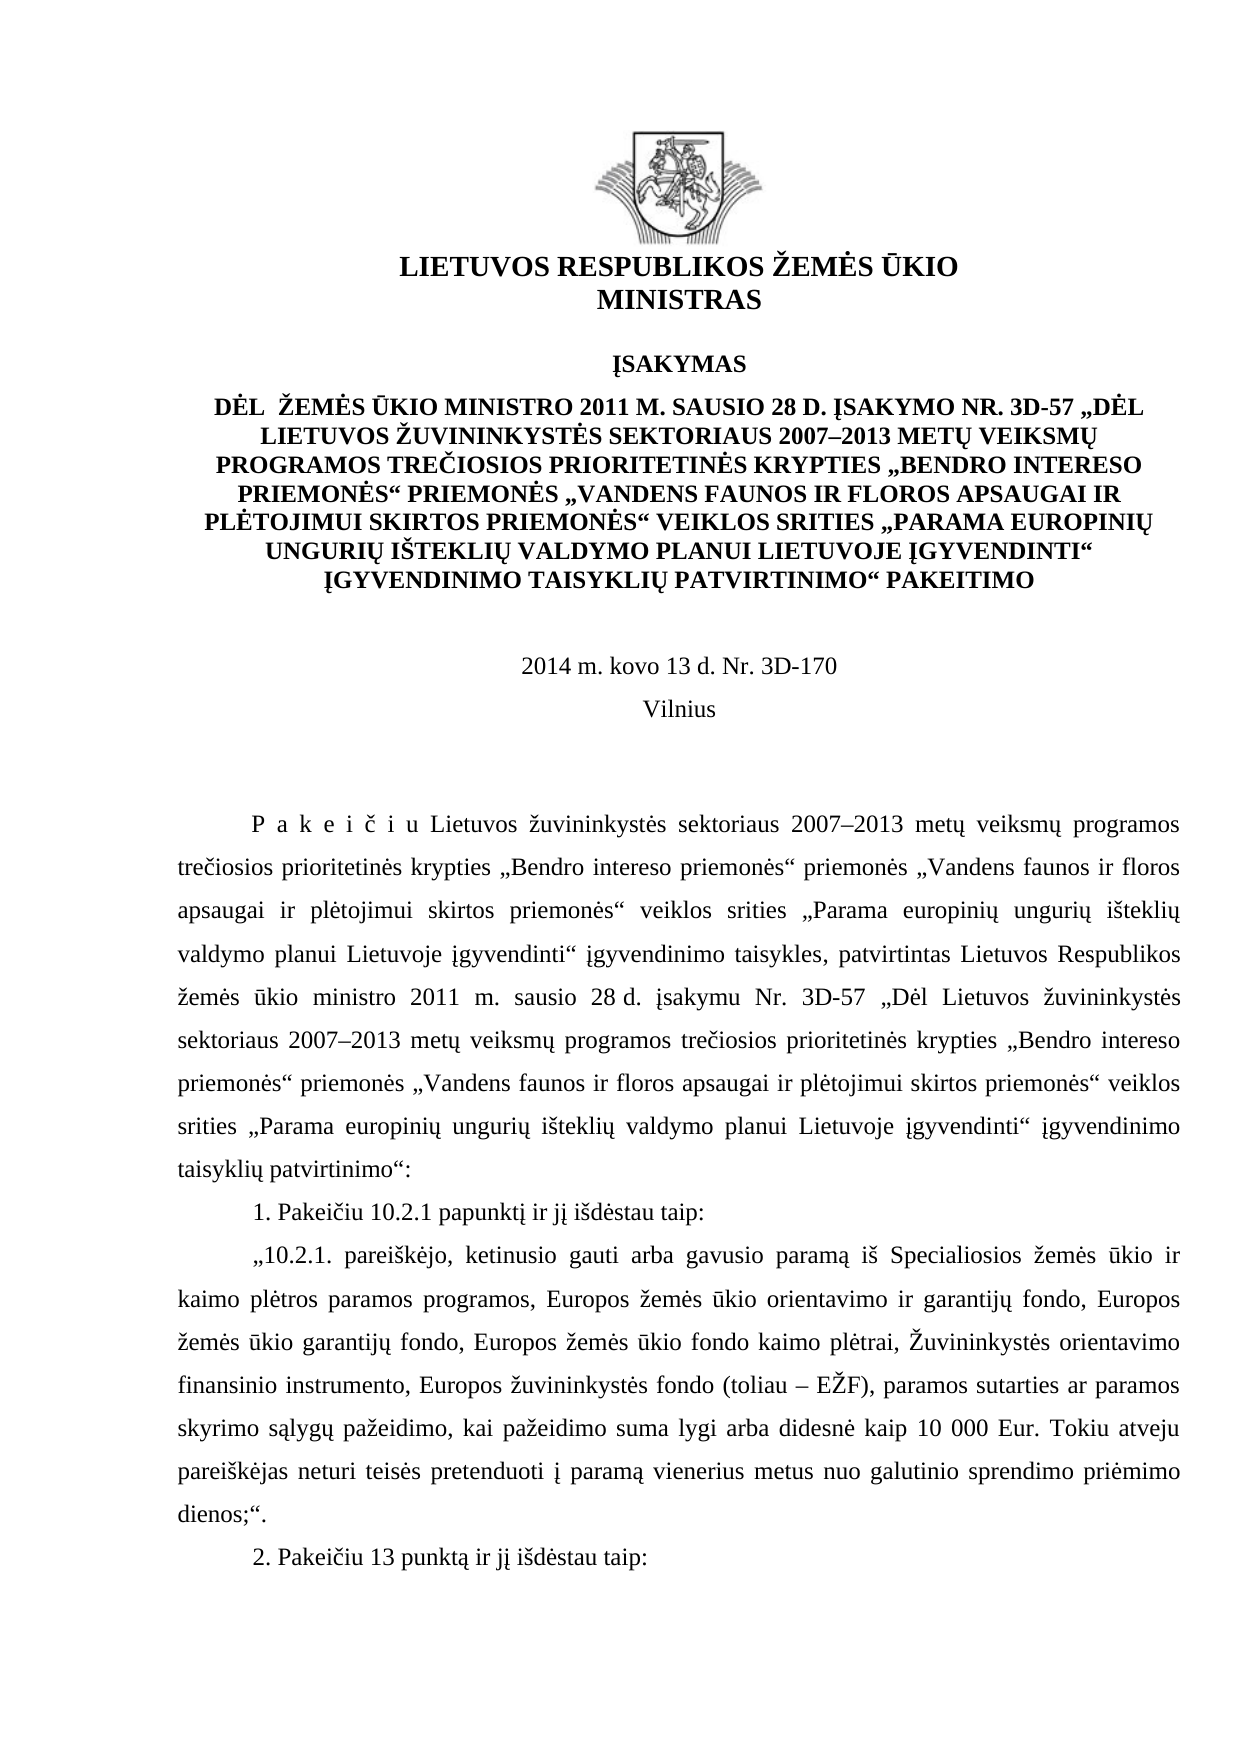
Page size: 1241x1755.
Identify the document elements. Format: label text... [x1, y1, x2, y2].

text 1. Pakeičiu 10.2.1 papunktį ir jį išdėstau taip: [177, 1197, 1181, 1226]
text DĖL ŽEMĖS ŪKIO MINISTRO 2011 M. SAUSIO 28 D. ĮSAKYMO NR. 3D-57 „DĖL LIETUVOS ŽUVININKYSTĖS SEKTORIAUS 2007–2013 METŲ VEIKSMŲ PROGRAMOS TREČIOSIOS PRIORITETINĖS KRYPTIES „BENDRO INTERESO PRIEMONĖS“ PRIEMONĖS „VANDENS FAUNOS IR FLOROS APSAUGAI IR PLĖTOJIMUI SKIRTOS PRIEMONĖS“ VEIKLOS SRITIES „PARAMA EUROPINIŲ UNGURIŲ IŠTEKLIŲ VALDYMO PLANUI LIETUVOJE ĮGYVENDINTI“ ĮGYVENDINIMO TAISYKLIŲ PATVIRTINIMO“ PAKEITIMO [177, 392, 1181, 594]
text P a k e i č i u Lietuvos žuvininkystės sektoriaus 2007–2013 metų veiksmų programos trečiosios prioritetinės krypties „Bendro intereso priemonės“ priemonės „Vandens faunos ir floros apsaugai ir plėtojimui skirtos priemonės“ veiklos srities „Parama europinių ungurių išteklių valdymo planui Lietuvoje įgyvendinti“ įgyvendinimo taisykles, patvirtintas Lietuvos Respublikos žemės ūkio ministro 2011 m. sausio 28 d. įsakymu Nr. 3D-57 „Dėl Lietuvos žuvininkystės sektoriaus 2007–2013 metų veiksmų programos trečiosios prioritetinės krypties „Bendro intereso priemonės“ priemonės „Vandens faunos ir floros apsaugai ir plėtojimui skirtos priemonės“ veiklos srities „Parama europinių ungurių išteklių valdymo planui Lietuvoje įgyvendinti“ įgyvendinimo taisyklių patvirtinimo“: [177, 809, 1181, 1183]
text 2014 m. kovo 13 d. Nr. 3D-170 [177, 651, 1181, 680]
text „10.2.1. pareiškėjo, ketinusio gauti arba gavusio paramą iš Specialiosios žemės ūkio ir kaimo plėtros paramos programos, Europos žemės ūkio orientavimo ir garantijų fondo, Europos žemės ūkio garantijų fondo, Europos žemės ūkio fondo kaimo plėtrai, Žuvininkystės orientavimo finansinio instrumento, Europos žuvininkystės fondo (toliau – EŽF), paramos sutarties ar paramos skyrimo sąlygų pažeidimo, kai pažeidimo suma lygi arba didesnė kaip 10 000 Eur. Tokiu atveju pareiškėjas neturi teisės pretenduoti į paramą vienerius metus nuo galutinio sprendimo priėmimo dienos;“. [177, 1241, 1181, 1528]
text 2. Pakeičiu 13 punktą ir jį išdėstau taip: [177, 1542, 1181, 1571]
text MINISTRAS [177, 282, 1181, 316]
text LIETUVOS RESPUBLIKOS ŽEMĖS ŪKIO [177, 249, 1181, 282]
text Vilnius [177, 694, 1181, 723]
text ĮSAKYMAS [177, 349, 1181, 378]
